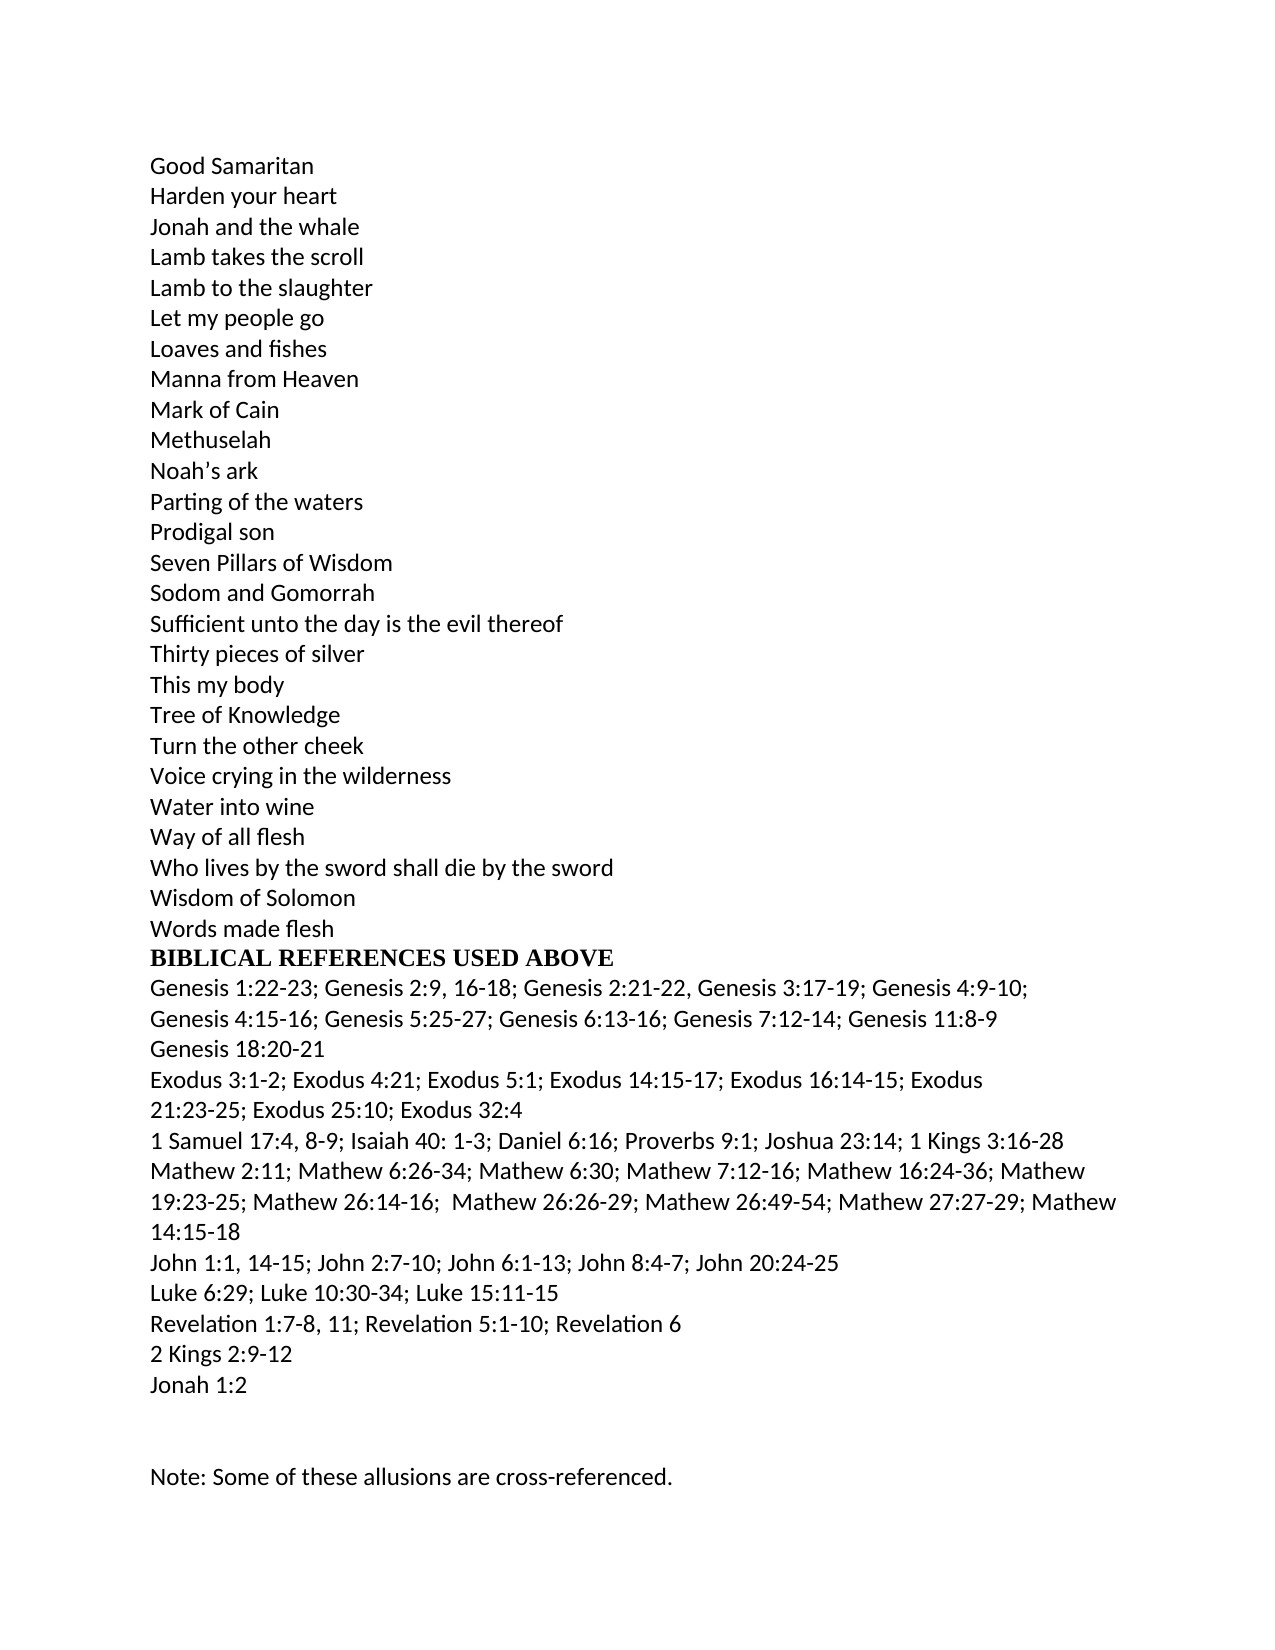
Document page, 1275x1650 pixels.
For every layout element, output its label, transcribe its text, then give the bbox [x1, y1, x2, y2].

text Turn the other cheek [150, 730, 1125, 760]
text Revelation 1:7-8, 11; Revelation 5:1-10; Revelation 6 [150, 1308, 1125, 1338]
text Parting of the waters [150, 486, 1125, 516]
text Genesis 4:15-16; Genesis 5:25-27; Genesis 6:13-16; Genesis 7:12-14; Genesis 11:8-9 [150, 1003, 1125, 1033]
text Sufficient unto the day is the evil thereof [150, 608, 1125, 638]
text Noah’s ark [150, 455, 1125, 486]
text Note: Some of these allusions are cross-referenced. [150, 1461, 1125, 1491]
text Luke 6:29; Luke 10:30-34; Luke 15:11-15 [150, 1277, 1125, 1308]
text Lamb to the slaughter [150, 272, 1125, 303]
text Thirty pieces of silver [150, 638, 1125, 669]
text 2 Kings 2:9-12 [150, 1338, 1125, 1369]
text Manna from Heaven [150, 364, 1125, 394]
text 1 Samuel 17:4, 8-9; Isaiah 40: 1-3; Daniel 6:16; Proverbs 9:1; Joshua 23:14; 1 Kings 3:16-28 [150, 1125, 1125, 1155]
text Mark of Cain [150, 394, 1125, 425]
text Prodigal son [150, 516, 1125, 547]
text Let my people go [150, 303, 1125, 333]
text Genesis 18:20-21 [150, 1033, 1125, 1064]
text Way of all flesh [150, 821, 1125, 852]
text Seven Pillars of Wisdom [150, 547, 1125, 577]
text Jonah 1:2 [150, 1369, 1125, 1399]
text John 1:1, 14-15; John 2:7-10; John 6:1-13; John 8:4-7; John 20:24-25 [150, 1247, 1125, 1277]
text Voice crying in the wilderness [150, 760, 1125, 791]
text Who lives by the sword shall die by the sword [150, 852, 1125, 882]
text Lamb takes the scroll [150, 242, 1125, 272]
text Good Samaritan [150, 150, 1125, 181]
text 21:23-25; Exodus 25:10; Exodus 32:4 [150, 1094, 1125, 1125]
text Water into wine [150, 791, 1125, 821]
text Words made flesh [150, 913, 1125, 943]
text Mathew 2:11; Mathew 6:26-34; Mathew 6:30; Mathew 7:12-16; Mathew 16:24-36; Mathew 19:23-25; Mathew 26:14-16; Mathew 26:26-29; Mathew 26:49-54; Mathew 27:27-29; Mathew 14:15-18 [150, 1155, 1125, 1247]
text Jonah and the whale [150, 211, 1125, 242]
text Harden your heart [150, 181, 1125, 211]
text Genesis 1:22-23; Genesis 2:9, 16-18; Genesis 2:21-22, Genesis 3:17-19; Genesis 4:9-10; [150, 972, 1125, 1003]
subtitle BIBLICAL REFERENCES USED ABOVE [150, 943, 1125, 972]
text Methuselah [150, 425, 1125, 455]
text Wisdom of Solomon [150, 882, 1125, 913]
text This my body [150, 669, 1125, 699]
text Sodom and Gomorrah [150, 577, 1125, 608]
text Tree of Knowledge [150, 699, 1125, 730]
text Loaves and fishes [150, 333, 1125, 364]
text Exodus 3:1-2; Exodus 4:21; Exodus 5:1; Exodus 14:15-17; Exodus 16:14-15; Exodus [150, 1064, 1125, 1094]
